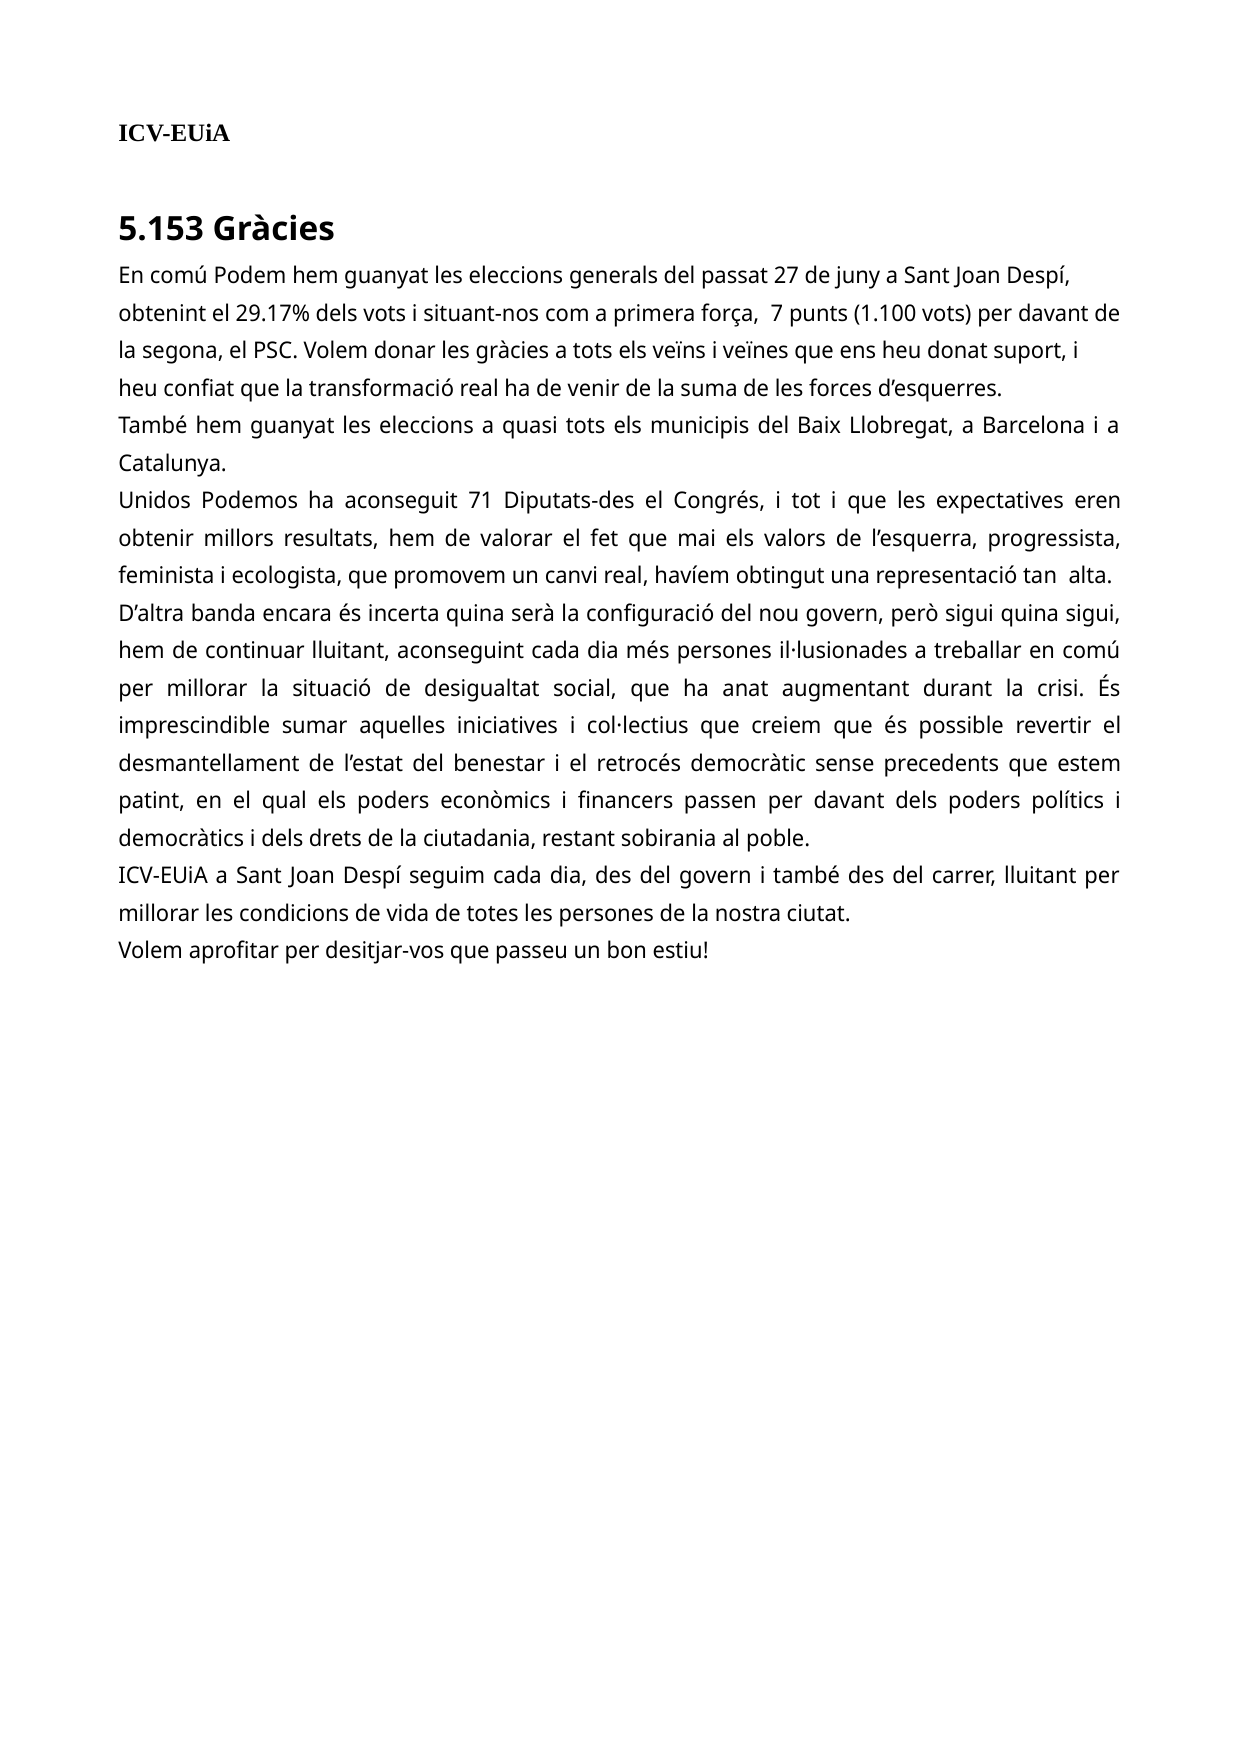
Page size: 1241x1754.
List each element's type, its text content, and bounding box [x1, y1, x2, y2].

text ICV-EUiA [118, 118, 1122, 147]
text D’altra banda encara és incerta quina serà la configuració del nou govern, però sigui quina sigui, hem de continuar lluitant, aconseguint cada dia més persones il·lusionades a treballar en comú per millorar la situació de desigualtat social, que ha anat augmentant durant la crisi. És imprescindible sumar aquelles iniciatives i col·lectius que creiem que és possible revertir el desmantellament de l’estat del benestar i el retrocés democràtic sense precedents que estem patint, en el qual els poders econòmics i financers passen per davant dels poders polítics i democràtics i dels drets de la ciutadania, restant sobirania al poble. [118, 597, 1122, 853]
text També hem guanyat les eleccions a quasi tots els municipis del Baix Llobregat, a Barcelona i a Catalunya. [118, 409, 1122, 478]
text Volem aprofitar per desitjar-vos que passeu un bon estiu! [118, 934, 1122, 966]
text Unidos Podemos ha aconseguit 71 Diputats-des el Congrés, i tot i que les expectatives eren obtenir millors resultats, hem de valorar el fet que mai els valors de l’esquerra, progressista, feminista i ecologista, que promovem un canvi real, havíem obtingut una representació tan alta. [118, 484, 1122, 591]
text ICV-EUiA a Sant Joan Despí seguim cada dia, des del govern i també des del carrer, lluitant per millorar les condicions de vida de totes les persones de la nostra ciutat. [118, 859, 1122, 928]
text 5.153 Gràcies [118, 205, 1122, 250]
text En comú Podem hem guanyat les eleccions generals del passat 27 de juny a Sant Joan Despí, obtenint el 29.17% dels vots i situant-nos com a primera força, 7 punts (1.100 vots) per davant de la segona, el PSC. Volem donar les gràcies a tots els veïns i veïnes que ens heu donat suport, i heu confiat que la transformació real ha de venir de la suma de les forces d’esquerres. [118, 259, 1122, 403]
